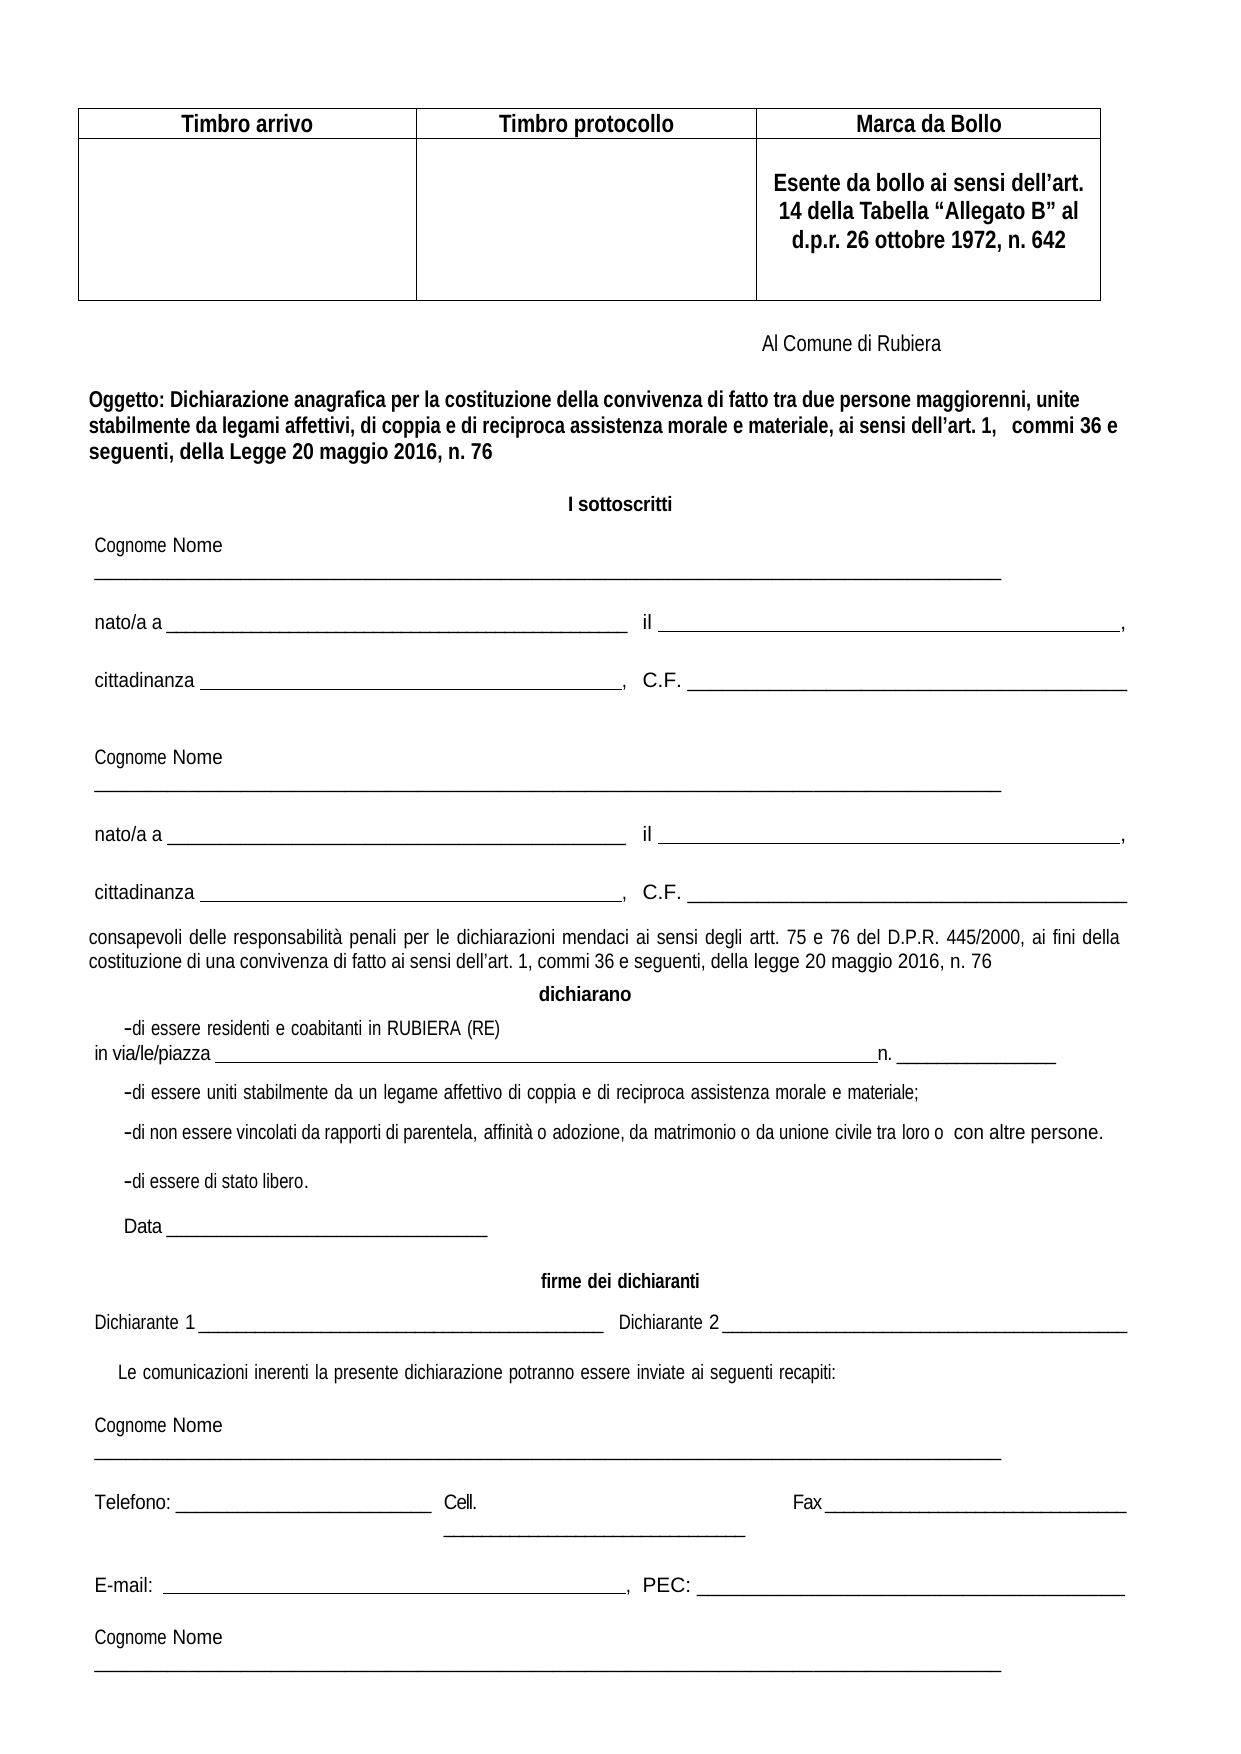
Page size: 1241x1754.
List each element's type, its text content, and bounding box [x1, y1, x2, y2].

table_header Timbro arrivo [79, 109, 416, 138]
table_header di essere residenti e coabitanti in RUBIERA (RE) in via/le/piazza n. ________________ [89, 1006, 1139, 1070]
table_cell nato/a a _________________________________________________ [89, 587, 637, 645]
table_header Cognome Nome _______________________________________________________________________________________ [89, 728, 1137, 798]
table_header Marca da Bollo [757, 109, 1100, 138]
table_cell PEC: _____________________________________ [637, 1549, 1137, 1608]
text Le comunicazioni inerenti la presente dichiarazione potranno essere inviate ai seguenti recapiti: [118, 1360, 1137, 1384]
table_cell C.F. ______________________________________ [637, 645, 1137, 704]
table_header Dichiarante 1 ___________________________________________ [89, 1293, 613, 1339]
table_cell E-mail: , [89, 1549, 637, 1608]
table_cell Cell. ________________________________ [438, 1467, 787, 1549]
text Al Comune di Rubiera [88, 330, 1137, 356]
table_cell Cognome Nome _______________________________________________________________________________________ [89, 1608, 1137, 1679]
table_cell cittadinanza , [89, 645, 637, 704]
table_cell di non essere vincolati da rapporti di parentela, affinità o adozione, da matrimonio o da unione civile tra loro o con altre persone. [89, 1110, 1139, 1151]
text Oggetto: Dichiarazione anagrafica per la costituzione della convivenza di fatto tra due persone maggiorenni, unite stabilmente da legami affettivi, di coppia e di reciproca assistenza morale e materiale, ai sensi dell’art. 1, commi 36 e seguenti, della Legge 20 maggio 2016, n. 76 [88, 386, 1137, 464]
table_cell Fax ________________________________ [787, 1467, 1137, 1549]
table_cell Data ________________________________ [89, 1199, 1139, 1243]
table_cell Telefono: _________________________ [89, 1467, 438, 1549]
text dichiarano [88, 982, 1123, 1006]
table_header Cognome Nome _______________________________________________________________________________________ [89, 516, 1137, 587]
table_header Timbro protocollo [417, 109, 756, 138]
table_cell C.F. ______________________________________ [637, 857, 1137, 916]
table_cell il , [637, 587, 1137, 645]
table_header Cognome Nome _______________________________________________________________________________________ [89, 1396, 1137, 1467]
text I sottoscritti [141, 492, 1100, 516]
table_cell di essere di stato libero. [89, 1151, 1139, 1199]
table_cell Esente da bollo ai sensi dell’art. 14 della Tabella “Allegato B” al d.p.r. 26 ottobre 1972, n. 642 [757, 139, 1100, 300]
table_cell [417, 139, 756, 300]
table_cell il , [637, 799, 1137, 857]
table_cell di essere uniti stabilmente da un legame affettivo di coppia e di reciproca assistenza morale e materiale; [89, 1070, 1139, 1110]
table_header Dichiarante 2 ___________________________________________ [613, 1293, 1137, 1339]
table_cell [79, 139, 416, 300]
text firme dei dichiaranti [141, 1269, 1100, 1293]
table_cell nato/a a ____________________________________________ [89, 799, 637, 857]
table_cell cittadinanza , [89, 857, 637, 916]
text consapevoli delle responsabilità penali per le dichiarazioni mendaci ai sensi degli artt. 75 e 76 del D.P.R. 445/2000, ai fini della costituzione di una convivenza di fatto ai sensi dell’art. 1, commi 36 e seguenti, della legge 20 maggio 2016, n. 76 [88, 925, 1123, 973]
